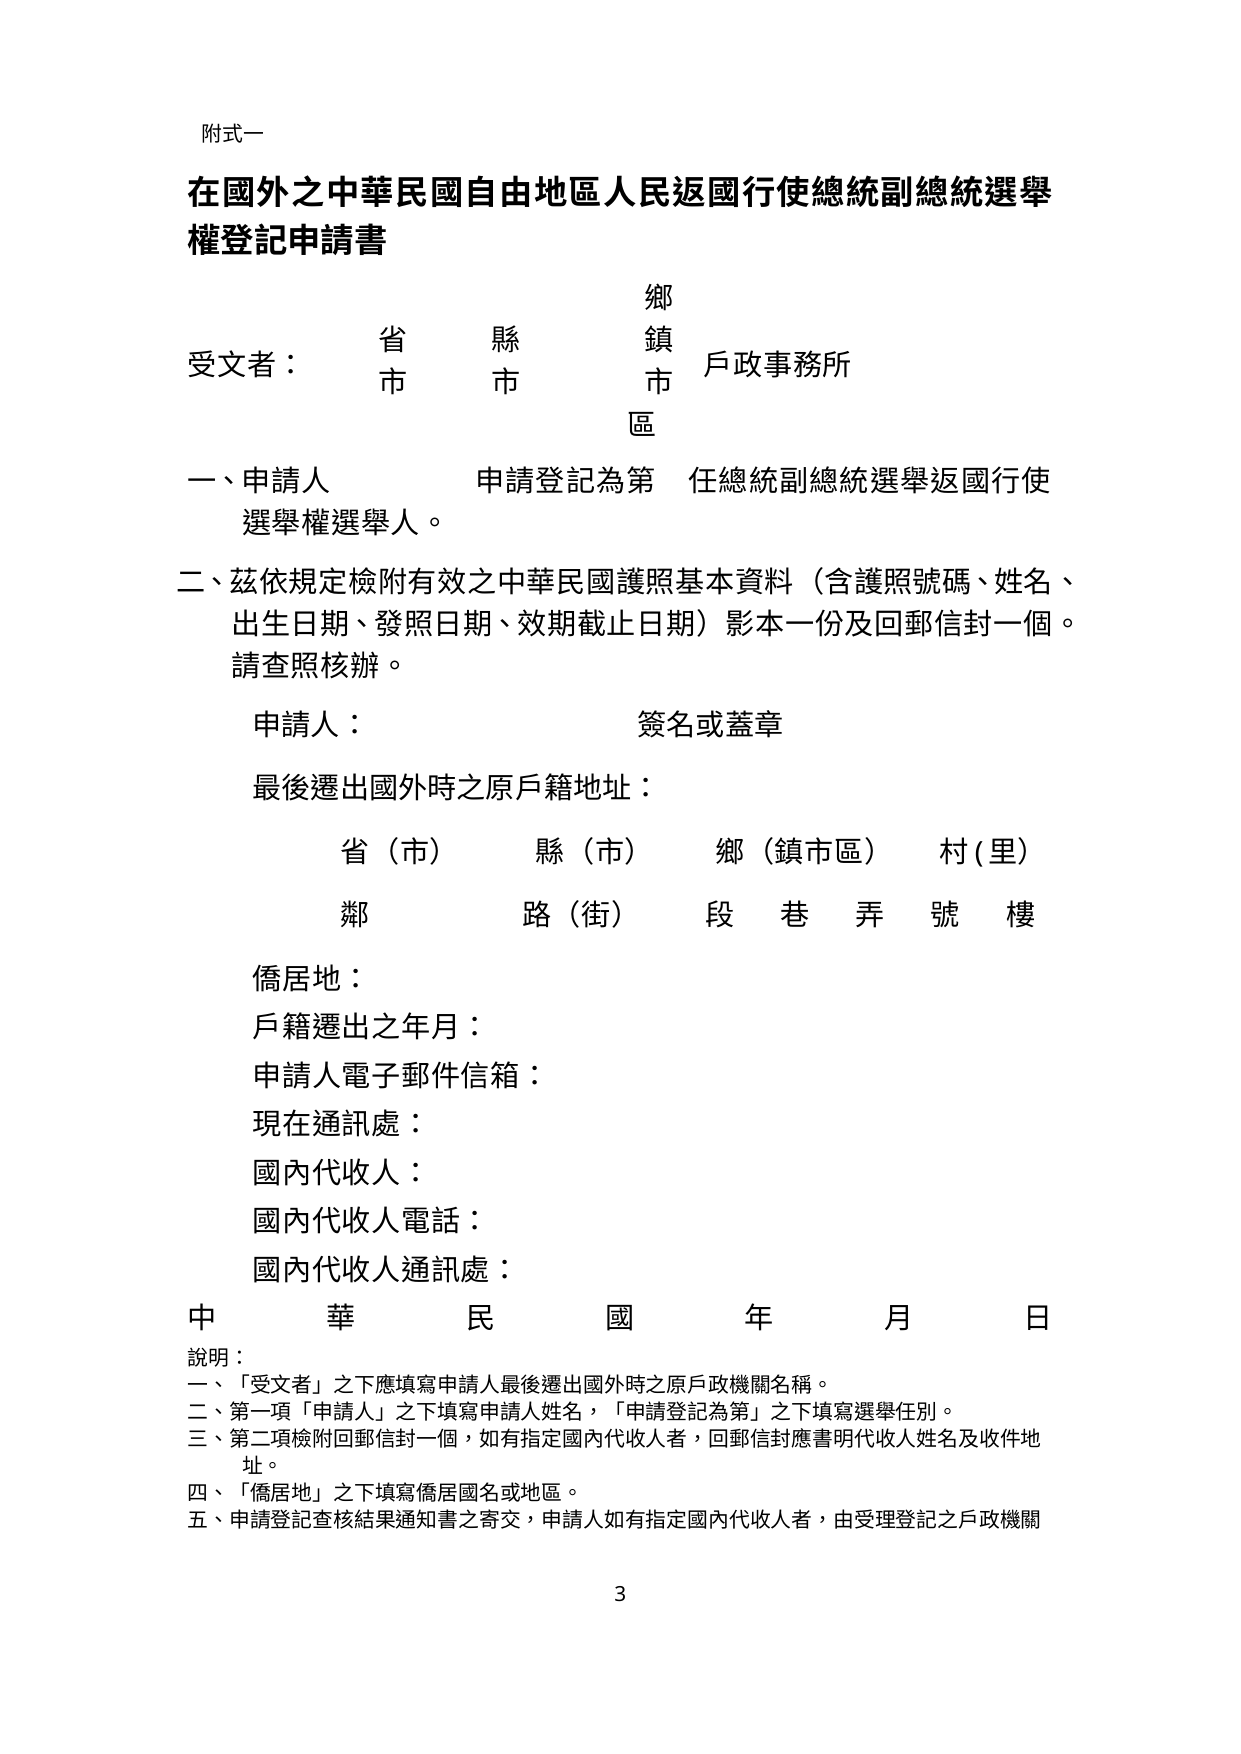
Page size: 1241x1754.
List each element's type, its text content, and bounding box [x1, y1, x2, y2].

text 五、申請登記查核結果通知書之寄交，申請人如有指定國內代收人者，由受理登記之戶政機關 [187, 1506, 1053, 1533]
text 一、申請人 申請登記為第 任總統副總統選舉返國行使選舉權選舉人。 [187, 457, 1053, 542]
text 最後遷出國外時之原戶籍地址： [187, 765, 1053, 807]
text [186, 109, 300, 151]
text 國內代收人： [187, 1149, 1053, 1192]
text 一、「受文者」之下應填寫申請人最後遷出國外時之原戶政機關名稱。 [187, 1371, 1053, 1398]
text 在國外之中華民國自由地區人民返國行使總統副總統選舉權登記申請書 [187, 166, 1053, 262]
text 國內代收人電話： [187, 1198, 1053, 1240]
text 受文者： 戶政事務所 [187, 341, 1053, 384]
text 省（市） 縣（市） 鄉（鎮市區） 村(里） [187, 828, 1053, 871]
text 二、第一項「申請人」之下填寫申請人姓名，「申請登記為第」之下填寫選舉任別。 [187, 1398, 1053, 1425]
text 四、「僑居地」之下填寫僑居國名或地區。 [187, 1479, 1053, 1506]
text 國內代收人通訊處： [187, 1246, 1053, 1289]
text 現在通訊處： [187, 1101, 1053, 1143]
text 三、第二項檢附回郵信封一個，如有指定國內代收人者，回郵信封應書明代收人姓名及收件地址。 [187, 1425, 1053, 1479]
text 戶籍遷出之年月： [187, 1004, 1053, 1046]
text 僑居地： [187, 955, 1053, 997]
text 鄰 路（街） 段 巷 弄 號 樓 [187, 892, 1053, 934]
text 申請人電子郵件信箱： [187, 1052, 1053, 1094]
text 中華民國年月日 [187, 1295, 1053, 1337]
text 二、茲依規定檢附有效之中華民國護照基本資料（含護照號碼、姓名、出生日期、發照日期、效期截止日期）影本一份及回郵信封一個。請查照核辦。 [176, 558, 1053, 685]
text 附式一 [201, 117, 285, 144]
text 申請人： 簽名或蓋章 [187, 701, 1053, 743]
text 說明： [187, 1343, 1053, 1371]
